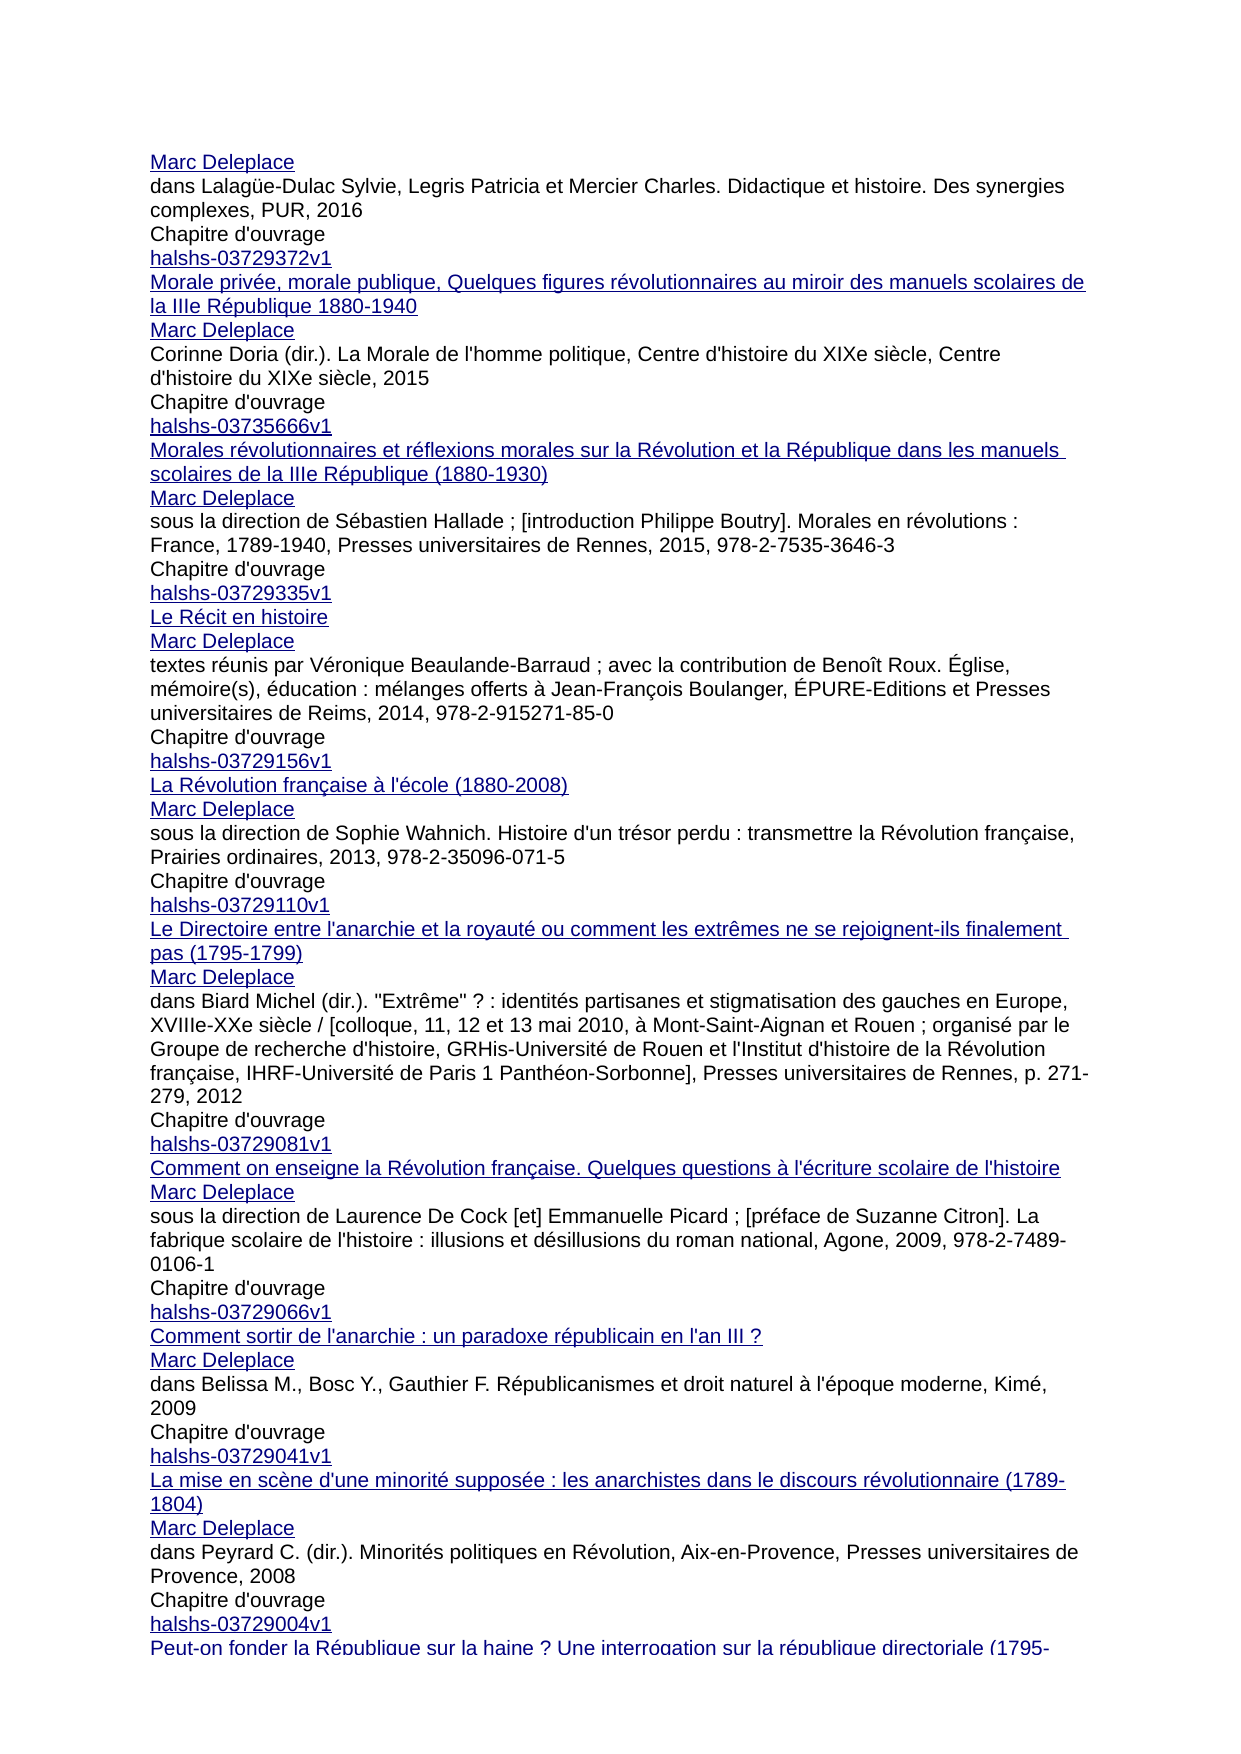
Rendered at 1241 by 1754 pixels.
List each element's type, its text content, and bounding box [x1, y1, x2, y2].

table_cell Peut-on fonder la République sur la haine ? Une interrogation sur la république directoriale (1795- [150, 1635, 1090, 1655]
table_cell La Révolution française à l'école (1880-2008) Marc Deleplace sous la direction de Sophie Wahnich. Histoire d'un trésor perdu : transmettre la Révolution française, Prairies ordinaires, 2013, 978-2-35096-071-5 Chapitre d'ouvrage halshs-03729110v1 [150, 773, 1090, 917]
table_cell Morales révolutionnaires et réflexions morales sur la Révolution et la République dans les manuels scolaires de la IIIe République (1880-1930) Marc Deleplace sous la direction de Sébastien Hallade ; [introduction Philippe Boutry]. Morales en révolutions : France, 1789-1940, Presses universitaires de Rennes, 2015, 978-2-7535-3646-3 Chapitre d'ouvrage halshs-03729335v1 [150, 438, 1090, 605]
table_cell Morale privée, morale publique, Quelques figures révolutionnaires au miroir des manuels scolaires de la IIIe République 1880-1940 Marc Deleplace Corinne Doria (dir.). La Morale de l'homme politique, Centre d'histoire du XIXe siècle, Centre d'histoire du XIXe siècle, 2015 Chapitre d'ouvrage halshs-03735666v1 [150, 270, 1090, 437]
table_cell La mise en scène d'une minorité supposée : les anarchistes dans le discours révolutionnaire (1789-1804) Marc Deleplace dans Peyrard C. (dir.). Minorités politiques en Révolution, Aix-en-Provence, Presses universitaires de Provence, 2008 Chapitre d'ouvrage halshs-03729004v1 [150, 1468, 1090, 1635]
table_cell Le Récit en histoire Marc Deleplace textes réunis par Véronique Beaulande-Barraud ; avec la contribution de Benoît Roux. Église, mémoire(s), éducation : mélanges offerts à Jean-François Boulanger, ÉPURE-Editions et Presses universitaires de Reims, 2014, 978-2-915271-85-0 Chapitre d'ouvrage halshs-03729156v1 [150, 605, 1090, 773]
table_cell Le Directoire entre l'anarchie et la royauté ou comment les extrêmes ne se rejoignent-ils finalement pas (1795-1799) Marc Deleplace dans Biard Michel (dir.). "Extrême" ? : identités partisanes et stigmatisation des gauches en Europe, XVIIIe-XXe siècle / [colloque, 11, 12 et 13 mai 2010, à Mont-Saint-Aignan et Rouen ; organisé par le Groupe de recherche d'histoire, GRHis-Université de Rouen et l'Institut d'histoire de la Révolution française, IHRF-Université de Paris 1 Panthéon-Sorbonne], Presses universitaires de Rennes, p. 271-279, 2012 Chapitre d'ouvrage halshs-03729081v1 [150, 917, 1090, 1156]
table_cell Comment on enseigne la Révolution française. Quelques questions à l'écriture scolaire de l'histoire Marc Deleplace sous la direction de Laurence De Cock [et] Emmanuelle Picard ; [préface de Suzanne Citron]. La fabrique scolaire de l'histoire : illusions et désillusions du roman national, Agone, 2009, 978-2-7489-0106-1 Chapitre d'ouvrage halshs-03729066v1 [150, 1156, 1090, 1324]
table_cell Comment sortir de l'anarchie : un paradoxe républicain en l'an III ? Marc Deleplace dans Belissa M., Bosc Y., Gauthier F. Républicanismes et droit naturel à l'époque moderne, Kimé, 2009 Chapitre d'ouvrage halshs-03729041v1 [150, 1324, 1090, 1468]
table_header Marc Deleplace dans Lalagüe-Dulac Sylvie, Legris Patricia et Mercier Charles. Didactique et histoire. Des synergies complexes, PUR, 2016 Chapitre d'ouvrage halshs-03729372v1 [150, 150, 1090, 270]
